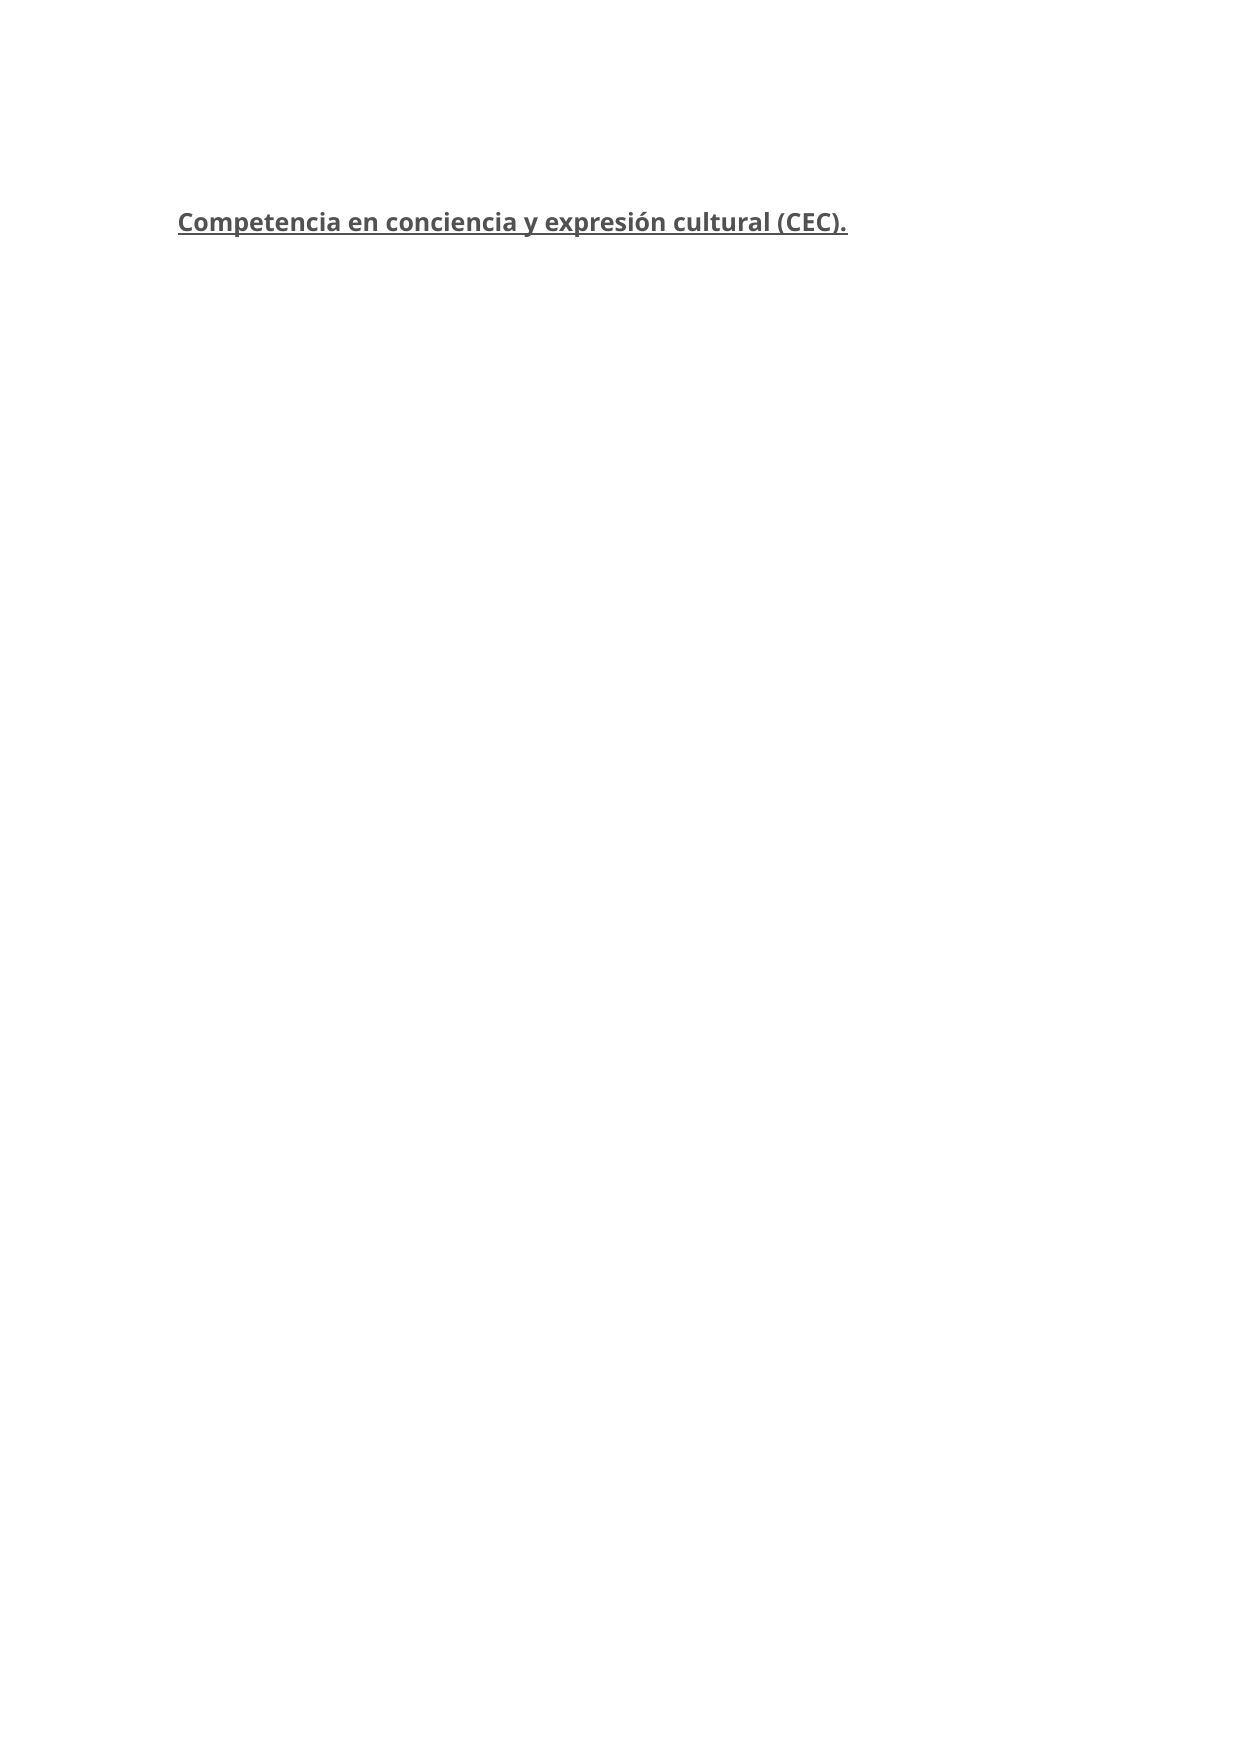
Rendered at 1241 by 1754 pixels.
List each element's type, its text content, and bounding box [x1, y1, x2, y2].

text Competencia en conciencia y expresión cultural (CEC). [177, 204, 1063, 238]
